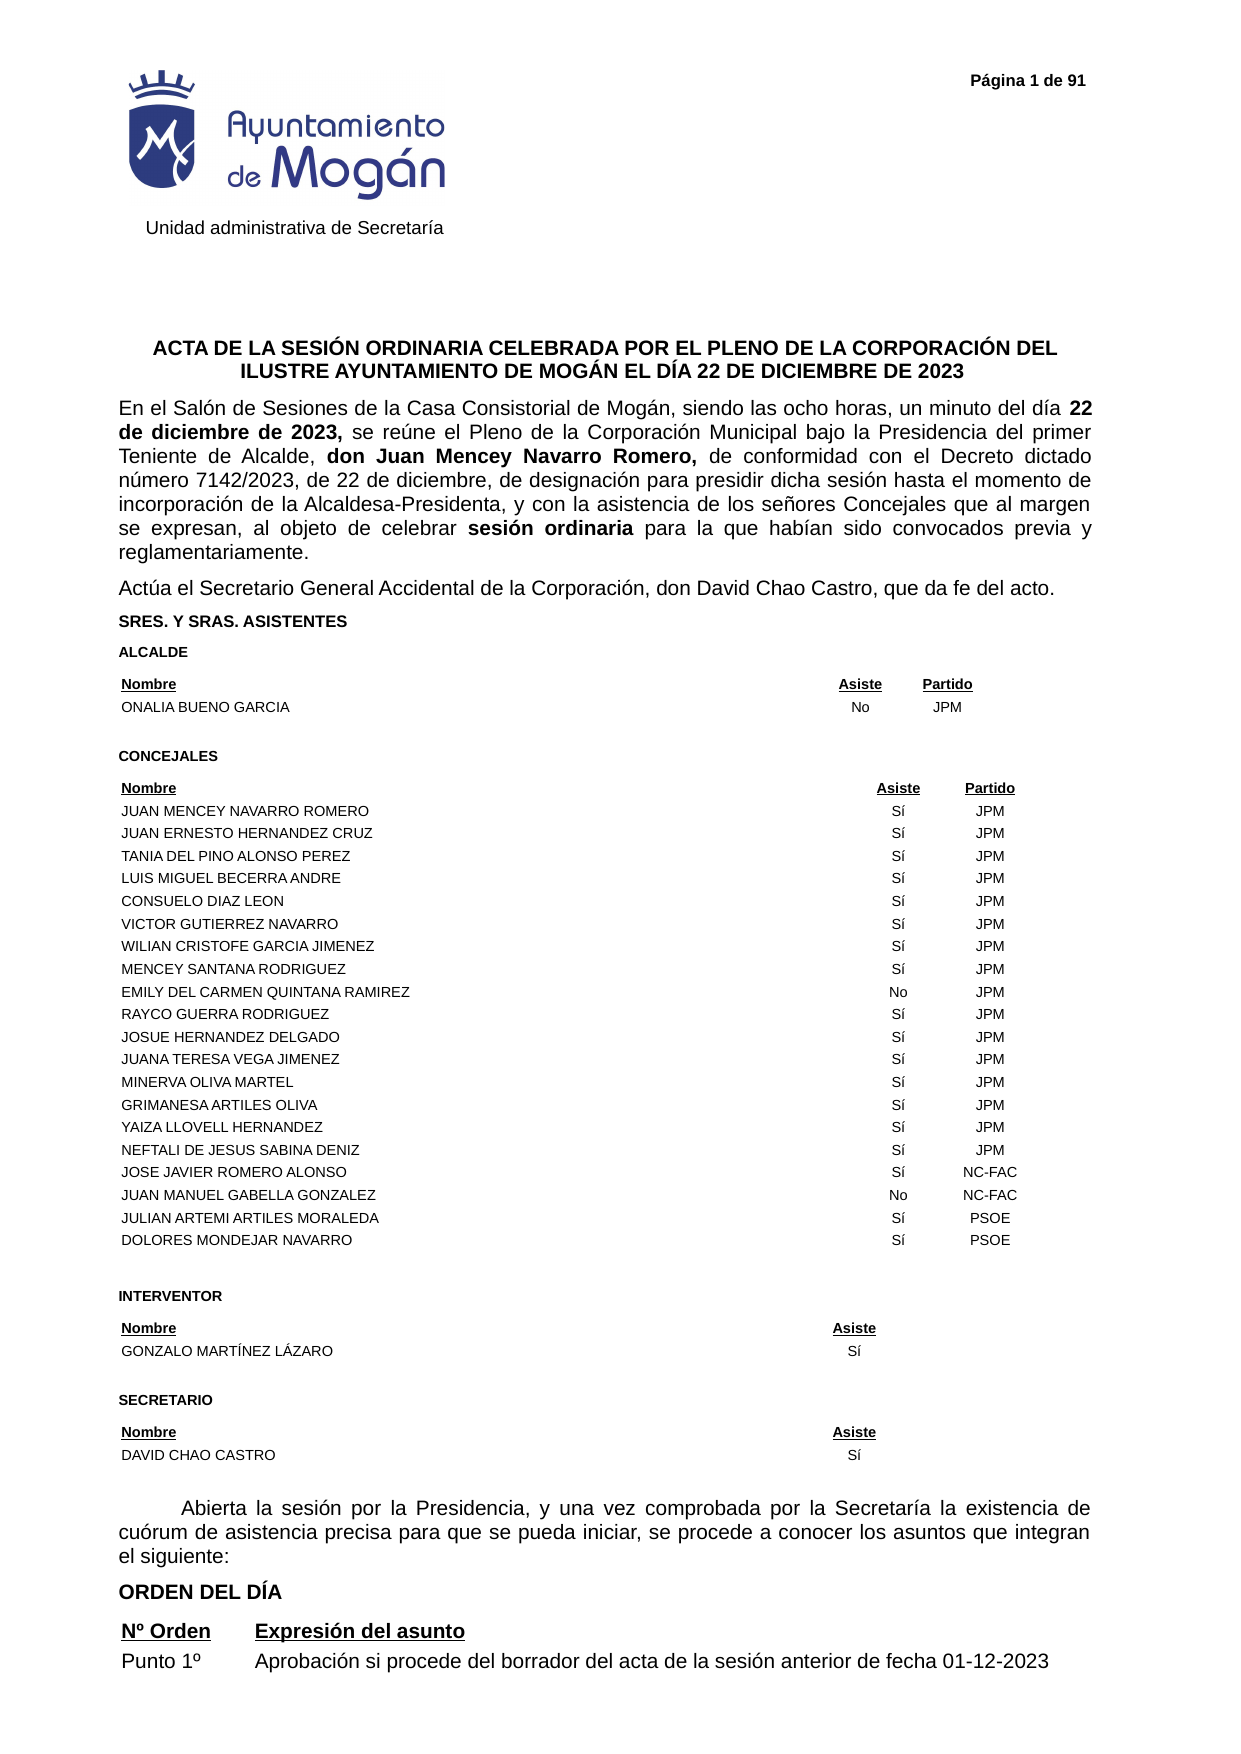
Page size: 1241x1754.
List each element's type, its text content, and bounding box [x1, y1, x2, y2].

table_cell Sí [853, 1116, 944, 1138]
table_cell DAVID CHAO CASTRO [118, 1444, 811, 1466]
table_header Nombre [118, 777, 852, 799]
table_cell Sí [853, 1161, 944, 1184]
table_cell GRIMANESA ARTILES OLIVA [118, 1093, 852, 1116]
table_cell Sí [853, 822, 944, 845]
table_cell PSOE [944, 1206, 1036, 1229]
table_cell Aprobación si procede del borrador del acta de la sesión anterior de fecha 01-12-2023 [252, 1646, 1092, 1676]
table_header Expresión del asunto [252, 1616, 1092, 1646]
table_cell Sí [853, 1048, 944, 1071]
table_cell PSOE [944, 1229, 1036, 1252]
table_cell JUAN MENCEY NAVARRO ROMERO [118, 800, 852, 822]
table_cell LUIS MIGUEL BECERRA ANDRE [118, 867, 852, 890]
table_cell ONALIA BUENO GARCIA [118, 696, 817, 718]
table_cell Sí [853, 1139, 944, 1161]
table_header Asiste [817, 673, 904, 696]
table_cell Sí [853, 1026, 944, 1048]
table_cell . [897, 1444, 984, 1466]
text ORDEN DEL DÍA [118, 1580, 1092, 1604]
table_cell JPM [944, 1139, 1036, 1161]
table_cell Sí [853, 1093, 944, 1116]
table_cell No [853, 980, 944, 1003]
text CONCEJALES [118, 748, 1092, 764]
table_cell JPM [944, 867, 1036, 890]
table_cell JPM [944, 1116, 1036, 1138]
table_cell TANIA DEL PINO ALONSO PEREZ [118, 845, 852, 867]
table_cell JPM [904, 696, 991, 718]
table_cell VICTOR GUTIERREZ NAVARRO [118, 913, 852, 935]
table_cell JPM [944, 845, 1036, 867]
text Abierta la sesión por la Presidencia, y una vez comprobada por la Secretaría la existencia de cuórum de asistencia precisa para que se pueda iniciar, se procede a conocer los asuntos que integran el siguiente: [118, 1496, 1092, 1567]
table_cell NC-FAC [944, 1161, 1036, 1184]
table_header Partido [904, 673, 991, 696]
table_cell EMILY DEL CARMEN QUINTANA RAMIREZ [118, 980, 852, 1003]
table_header Nombre [118, 1317, 811, 1340]
table_header Asiste [811, 1421, 897, 1444]
table_cell No [817, 696, 904, 718]
table_cell Sí [853, 1229, 944, 1252]
table_cell WILIAN CRISTOFE GARCIA JIMENEZ [118, 935, 852, 958]
text SECRETARIO [118, 1392, 1092, 1408]
table_cell YAIZA LLOVELL HERNANDEZ [118, 1116, 852, 1138]
table_cell Sí [853, 800, 944, 822]
table_cell JPM [944, 913, 1036, 935]
table_cell JPM [944, 958, 1036, 980]
text INTERVENTOR [118, 1288, 1092, 1305]
table_cell Sí [853, 1206, 944, 1229]
table_cell JPM [944, 1093, 1036, 1116]
table_cell JOSUE HERNANDEZ DELGADO [118, 1026, 852, 1048]
table_cell JPM [944, 1026, 1036, 1048]
table_cell JUAN MANUEL GABELLA GONZALEZ [118, 1184, 852, 1206]
table_cell JPM [944, 1071, 1036, 1093]
table_cell . [897, 1340, 984, 1362]
table_header Asiste [811, 1317, 897, 1340]
table_cell Sí [853, 845, 944, 867]
table_cell Sí [853, 867, 944, 890]
table_cell JUANA TERESA VEGA JIMENEZ [118, 1048, 852, 1071]
table_header Nombre [118, 673, 817, 696]
table_cell Sí [853, 1003, 944, 1026]
picture [128, 70, 445, 206]
table_cell Sí [853, 935, 944, 958]
table_cell Sí [811, 1340, 897, 1362]
table_cell JPM [944, 1048, 1036, 1071]
table_cell JPM [944, 890, 1036, 912]
table_cell JPM [944, 1003, 1036, 1026]
text ACTA DE LA SESIÓN ORDINARIA CELEBRADA POR EL PLENO DE LA CORPORACIÓN DEL ILUSTRE AYUNTAMIENTO DE MOGÁN EL DÍA 22 DE DICIEMBRE DE 2023 [118, 335, 1092, 383]
text Actúa el Secretario General Accidental de la Corporación, don David Chao Castro, que da fe del acto. [118, 576, 1092, 600]
table_cell Sí [853, 958, 944, 980]
table_cell JOSE JAVIER ROMERO ALONSO [118, 1161, 852, 1184]
table_cell CONSUELO DIAZ LEON [118, 890, 852, 912]
table_cell Sí [853, 1071, 944, 1093]
table_header Partido [897, 1317, 984, 1340]
table_header Partido [944, 777, 1036, 799]
table_cell JPM [944, 822, 1036, 845]
table_header Nº Orden [118, 1616, 252, 1646]
table_cell Punto 1º [118, 1646, 252, 1676]
table_cell JPM [944, 935, 1036, 958]
table_header Asiste [853, 777, 944, 799]
table_cell GONZALO MARTÍNEZ LÁZARO [118, 1340, 811, 1362]
table_cell Sí [853, 913, 944, 935]
table_cell DOLORES MONDEJAR NAVARRO [118, 1229, 852, 1252]
text SRES. Y SRAS. ASISTENTES [118, 612, 1092, 631]
table_cell JULIAN ARTEMI ARTILES MORALEDA [118, 1206, 852, 1229]
text En el Salón de Sesiones de la Casa Consistorial de Mogán, siendo las ocho horas, un minuto del día 22 de diciembre de 2023, se reúne el Pleno de la Corporación Municipal bajo la Presidencia del primer Teniente de Alcalde, don Juan Mencey Navarro Romero, de conformidad con el Decreto dictado número 7142/2023, de 22 de diciembre, de designación para presidir dicha sesión hasta el momento de incorporación de la Alcaldesa-Presidenta, y con la asistencia de los señores Concejales que al margen se expresan, al objeto de celebrar sesión ordinaria para la que habían sido convocados previa y reglamentariamente. [118, 396, 1092, 563]
table_cell NC-FAC [944, 1184, 1036, 1206]
text ALCALDE [118, 644, 1092, 661]
table_cell MINERVA OLIVA MARTEL [118, 1071, 852, 1093]
table_cell Sí [811, 1444, 897, 1466]
table_header Partido [897, 1421, 984, 1444]
table_cell No [853, 1184, 944, 1206]
table_cell MENCEY SANTANA RODRIGUEZ [118, 958, 852, 980]
table_cell JUAN ERNESTO HERNANDEZ CRUZ [118, 822, 852, 845]
table_cell RAYCO GUERRA RODRIGUEZ [118, 1003, 852, 1026]
table_cell JPM [944, 800, 1036, 822]
table_cell NEFTALI DE JESUS SABINA DENIZ [118, 1139, 852, 1161]
table_cell JPM [944, 980, 1036, 1003]
table_header Nombre [118, 1421, 811, 1444]
table_cell Sí [853, 890, 944, 912]
